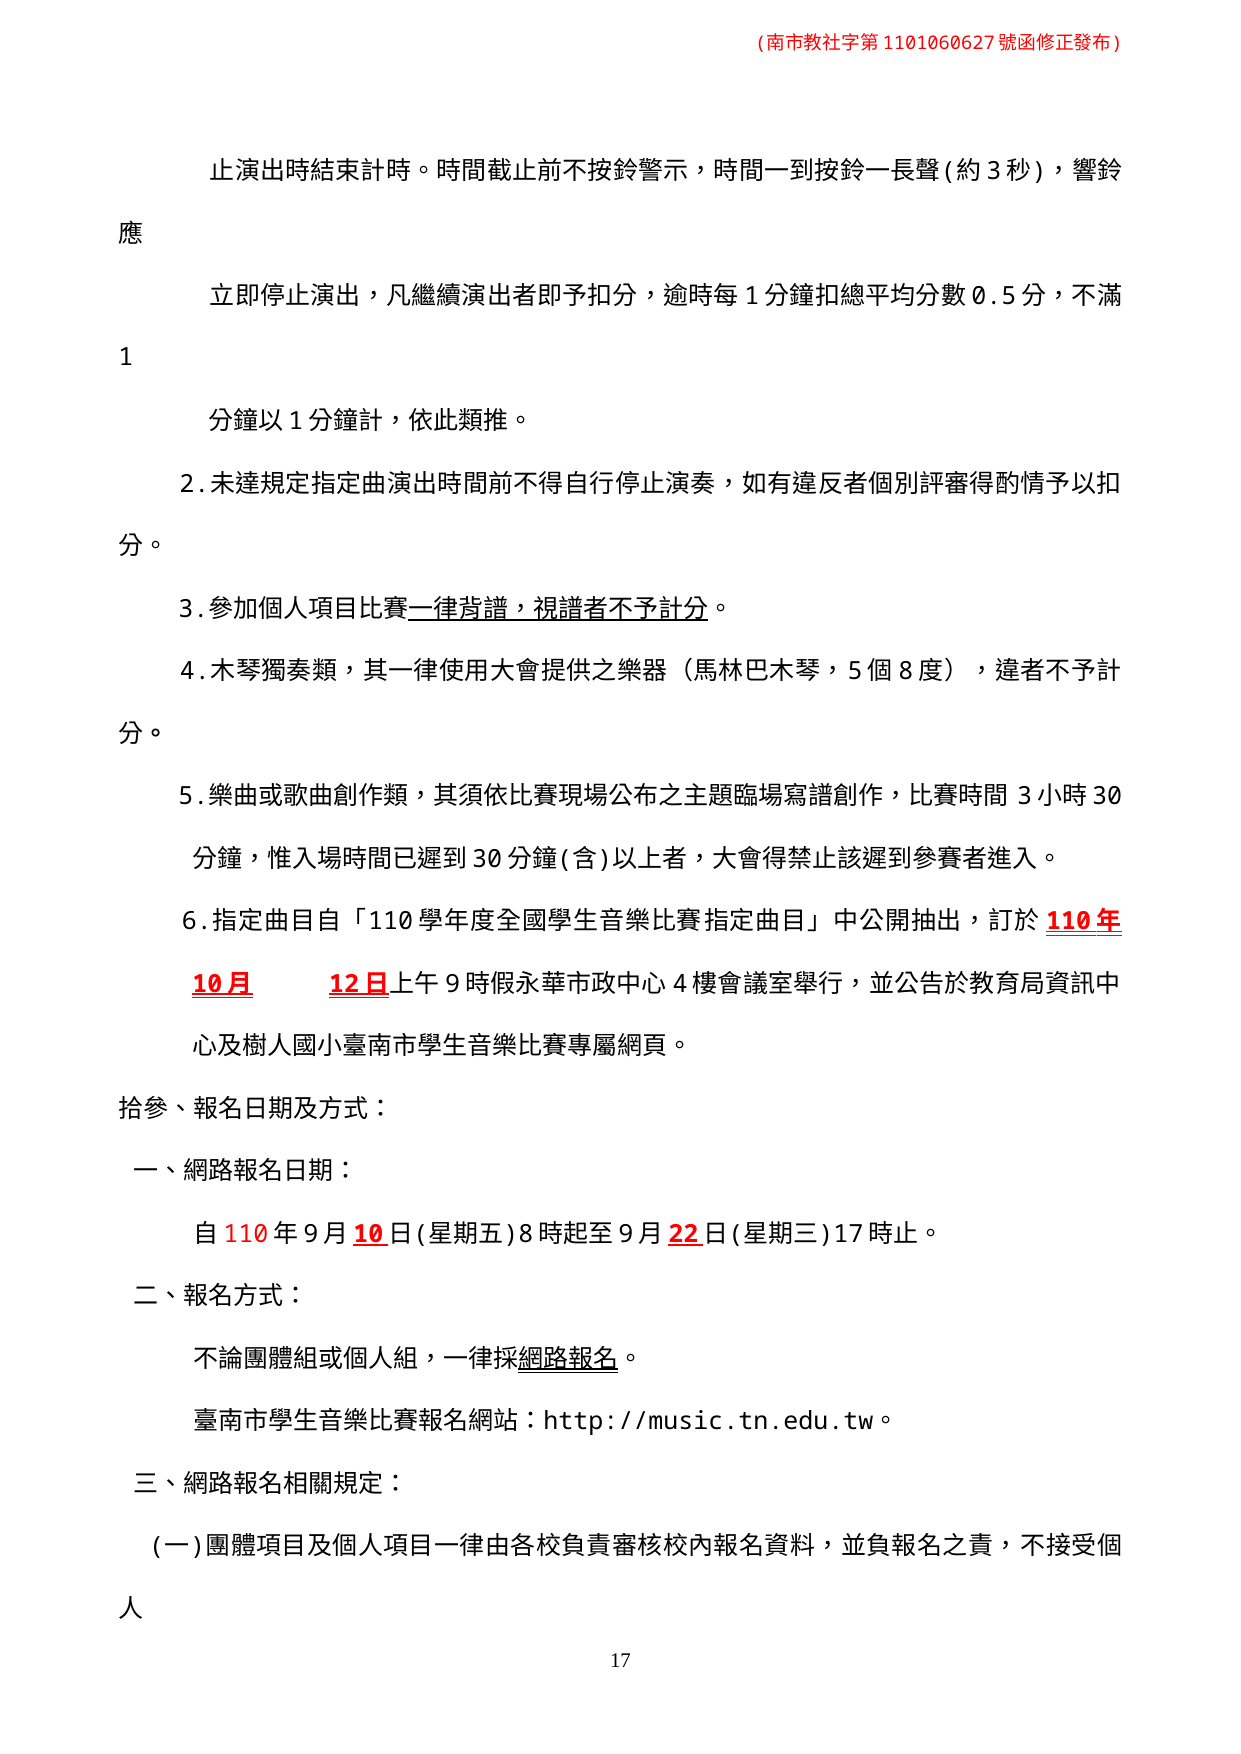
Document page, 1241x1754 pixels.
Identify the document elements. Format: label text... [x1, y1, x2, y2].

text 3.參加個人項目比賽一律背譜，視譜者不予計分。 [118, 564, 1122, 627]
text 2.未達規定指定曲演出時間前不得自行停止演奏，如有違反者個別評審得酌情予以扣分。 [118, 439, 1122, 564]
text 二、報名方式： [118, 1252, 1122, 1314]
text 立即停止演出，凡繼續演出者即予扣分，逾時每1分鐘扣總平均分數0.5分，不滿1 [118, 252, 1122, 377]
text 5.樂曲或歌曲創作類，其須依比賽現場公布之主題臨場寫譜創作，比賽時間3小時30分鐘，惟入場時間已遲到30分鐘(含)以上者，大會得禁止該遲到參賽者進入。 [118, 752, 1122, 877]
text 止演出時結束計時。時間截止前不按鈴警示，時間一到按鈴一長聲(約3秒)，響鈴應 [118, 127, 1122, 252]
text 6.指定曲目自「110學年度全國學生音樂比賽指定曲目」中公開抽出，訂於110年10月 12日上午9時假永華市政中心4樓會議室舉行，並公告於教育局資訊中心及樹人國小臺南市學生音樂比賽專屬網頁。 [118, 877, 1122, 1064]
text 不論團體組或個人組，一律採網路報名。 [118, 1314, 1122, 1377]
text (一)團體項目及個人項目一律由各校負責審核校內報名資料，並負報名之責，不接受個人 [118, 1502, 1122, 1627]
text 拾參、報名日期及方式： [118, 1064, 1122, 1127]
text 臺南市學生音樂比賽報名網站：http://music.tn.edu.tw。 [118, 1377, 1122, 1439]
text 自110年9月10日(星期五)8時起至9月22日(星期三)17時止。 [118, 1189, 1122, 1252]
text 4.木琴獨奏類，其一律使用大會提供之樂器（馬林巴木琴，5個8度），違者不予計分。 [118, 627, 1122, 752]
text 一、網路報名日期： [118, 1127, 1122, 1189]
text 三、網路報名相關規定： [118, 1439, 1122, 1502]
text 分鐘以1分鐘計，依此類推。 [118, 377, 1122, 439]
